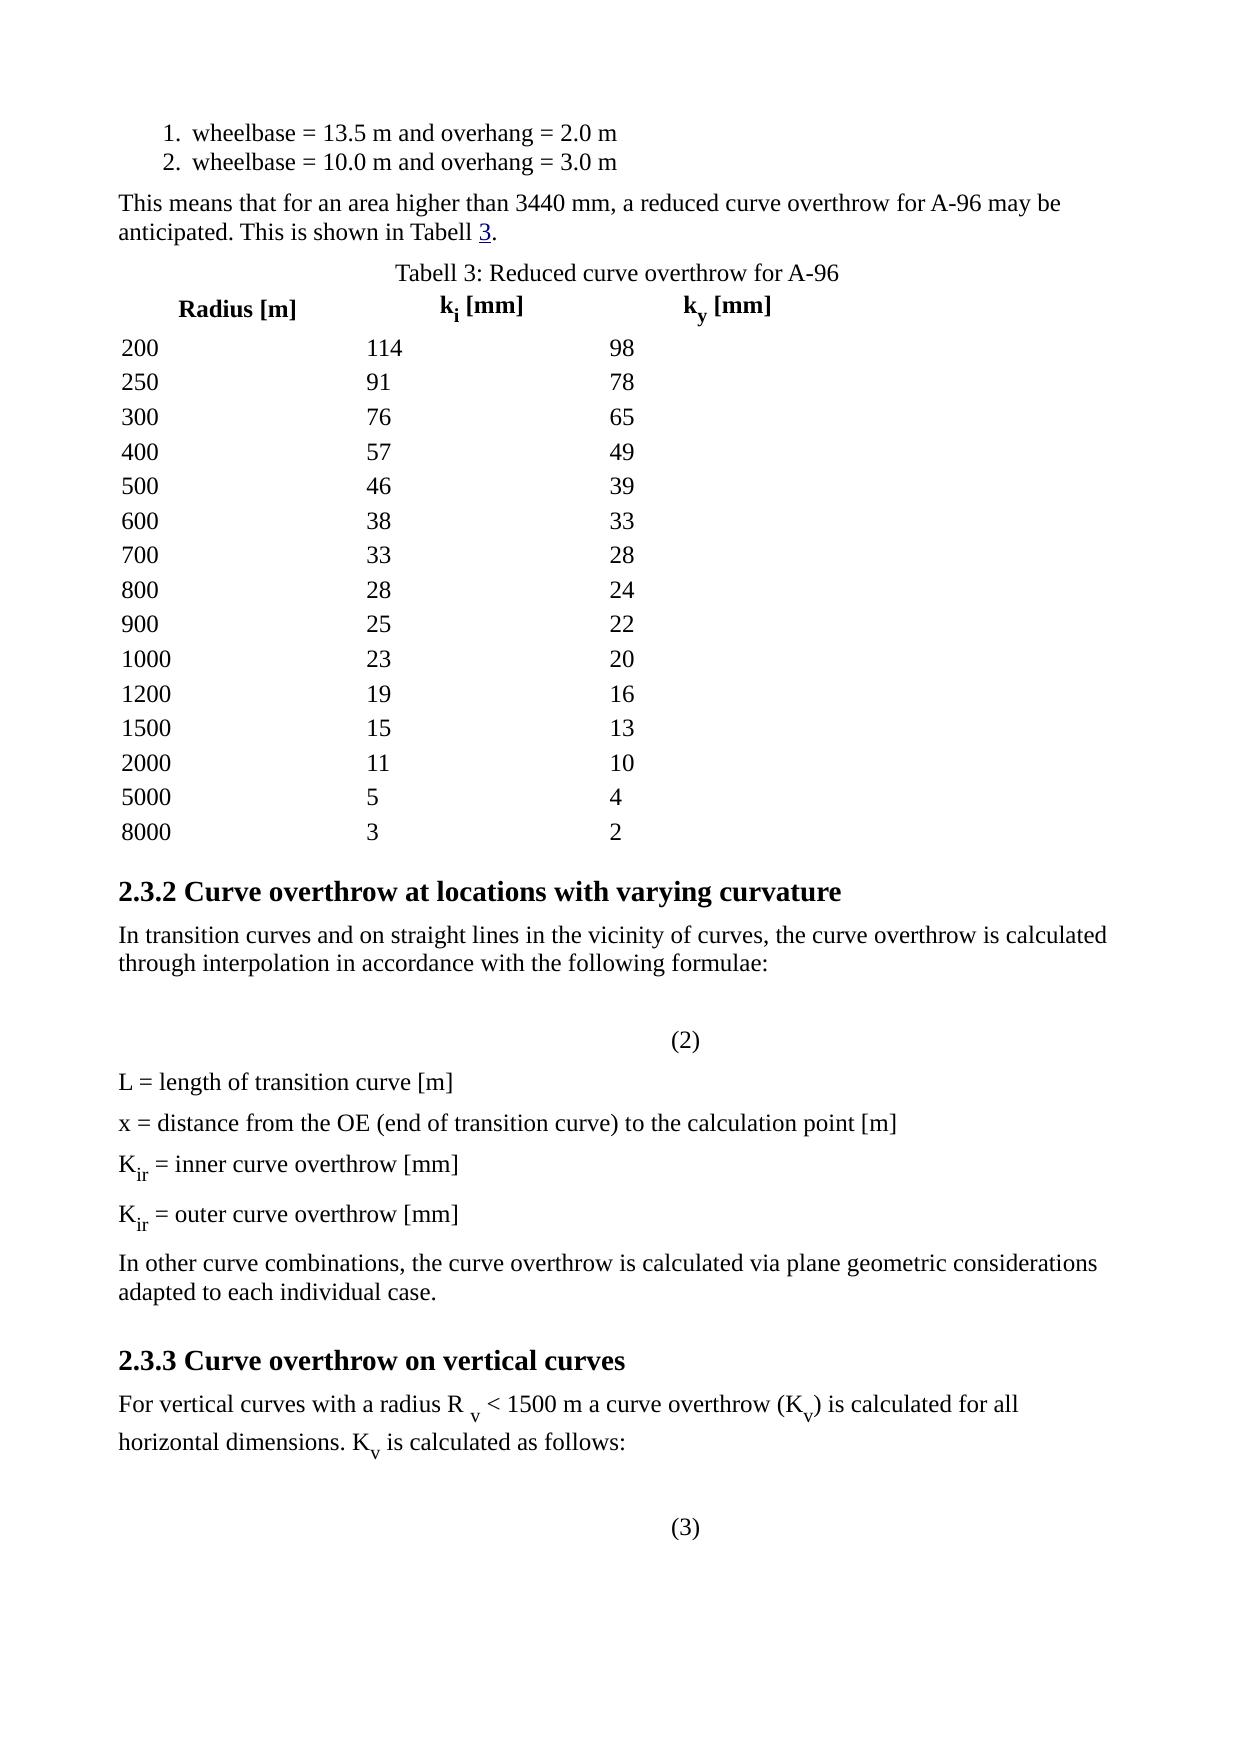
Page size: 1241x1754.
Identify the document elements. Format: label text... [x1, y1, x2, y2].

table_cell 25 [363, 607, 606, 641]
table_cell 33 [606, 503, 854, 537]
table_cell 23 [363, 641, 606, 676]
subtitle 2.3.2 Curve overthrow at locations with varying curvature [118, 874, 1122, 907]
table_cell 78 [606, 365, 854, 399]
table_cell 24 [606, 572, 854, 607]
subtitle 2.3.3 Curve overthrow on vertical curves [118, 1343, 1122, 1377]
table_cell 28 [606, 538, 854, 572]
table_cell 33 [363, 538, 606, 572]
table_cell 900 [118, 607, 363, 641]
table_cell 49 [606, 434, 854, 468]
table_cell 19 [363, 676, 606, 710]
table_cell 98 [606, 330, 854, 364]
text For vertical curves with a radius R v < 1500 m a curve overthrow (Kv) is calculated for all horizontal dimensions. Kv is calculated as follows: [118, 1389, 1122, 1464]
table_cell 600 [118, 503, 363, 537]
table_cell 11 [363, 745, 606, 779]
text x = distance from the OE (end of transition curve) to the calculation point [m] [118, 1108, 1122, 1137]
table_cell 22 [606, 607, 854, 641]
text Kir = outer curve overthrow [mm] [118, 1199, 1122, 1236]
table_header Radius [m] [118, 287, 363, 330]
text This means that for an area higher than 3440 mm, a reduced curve overthrow for A-96 may be anticipated. This is shown in Tabell 3. [118, 188, 1122, 246]
text Tabell 3: Reduced curve overthrow for A-96 [118, 258, 1122, 287]
list wheelbase = 13.5 m and overhang = 2.0 m [162, 118, 1122, 147]
table_header ki [mm] [363, 287, 606, 330]
table_cell 46 [363, 468, 606, 503]
table_cell 16 [606, 676, 854, 710]
table_cell 200 [118, 330, 363, 364]
table_cell 5000 [118, 780, 363, 814]
table_cell 15 [363, 710, 606, 745]
text L = length of transition curve [m] [118, 1067, 1122, 1095]
table_cell 500 [118, 468, 363, 503]
table_header ky [mm] [606, 287, 854, 330]
table_cell 10 [606, 745, 854, 779]
table_cell 28 [363, 572, 606, 607]
table_cell 91 [363, 365, 606, 399]
table_cell 4 [606, 780, 854, 814]
text (3) [118, 1476, 1122, 1541]
table_cell 400 [118, 434, 363, 468]
table_cell 2 [606, 814, 854, 849]
text In transition curves and on straight lines in the vicinity of curves, the curve overthrow is calculated through interpolation in accordance with the following formulae: [118, 920, 1122, 977]
table_cell 65 [606, 399, 854, 434]
table_cell 20 [606, 641, 854, 676]
text In other curve combinations, the curve overthrow is calculated via plane geometric considerations adapted to each individual case. [118, 1248, 1122, 1306]
table_cell 250 [118, 365, 363, 399]
table_cell 1000 [118, 641, 363, 676]
table_cell 13 [606, 710, 854, 745]
table_cell 39 [606, 468, 854, 503]
table_cell 5 [363, 780, 606, 814]
table_cell 76 [363, 399, 606, 434]
table_cell 38 [363, 503, 606, 537]
table_cell 57 [363, 434, 606, 468]
table_cell 800 [118, 572, 363, 607]
table_cell 114 [363, 330, 606, 364]
table_cell 8000 [118, 814, 363, 849]
table_cell 2000 [118, 745, 363, 779]
table_cell 300 [118, 399, 363, 434]
table_cell 3 [363, 814, 606, 849]
table_cell 1500 [118, 710, 363, 745]
table_cell 700 [118, 538, 363, 572]
text Kir = inner curve overthrow [mm] [118, 1149, 1122, 1186]
text (2) [118, 990, 1122, 1054]
list wheelbase = 10.0 m and overhang = 3.0 m [162, 147, 1122, 176]
table_cell 1200 [118, 676, 363, 710]
